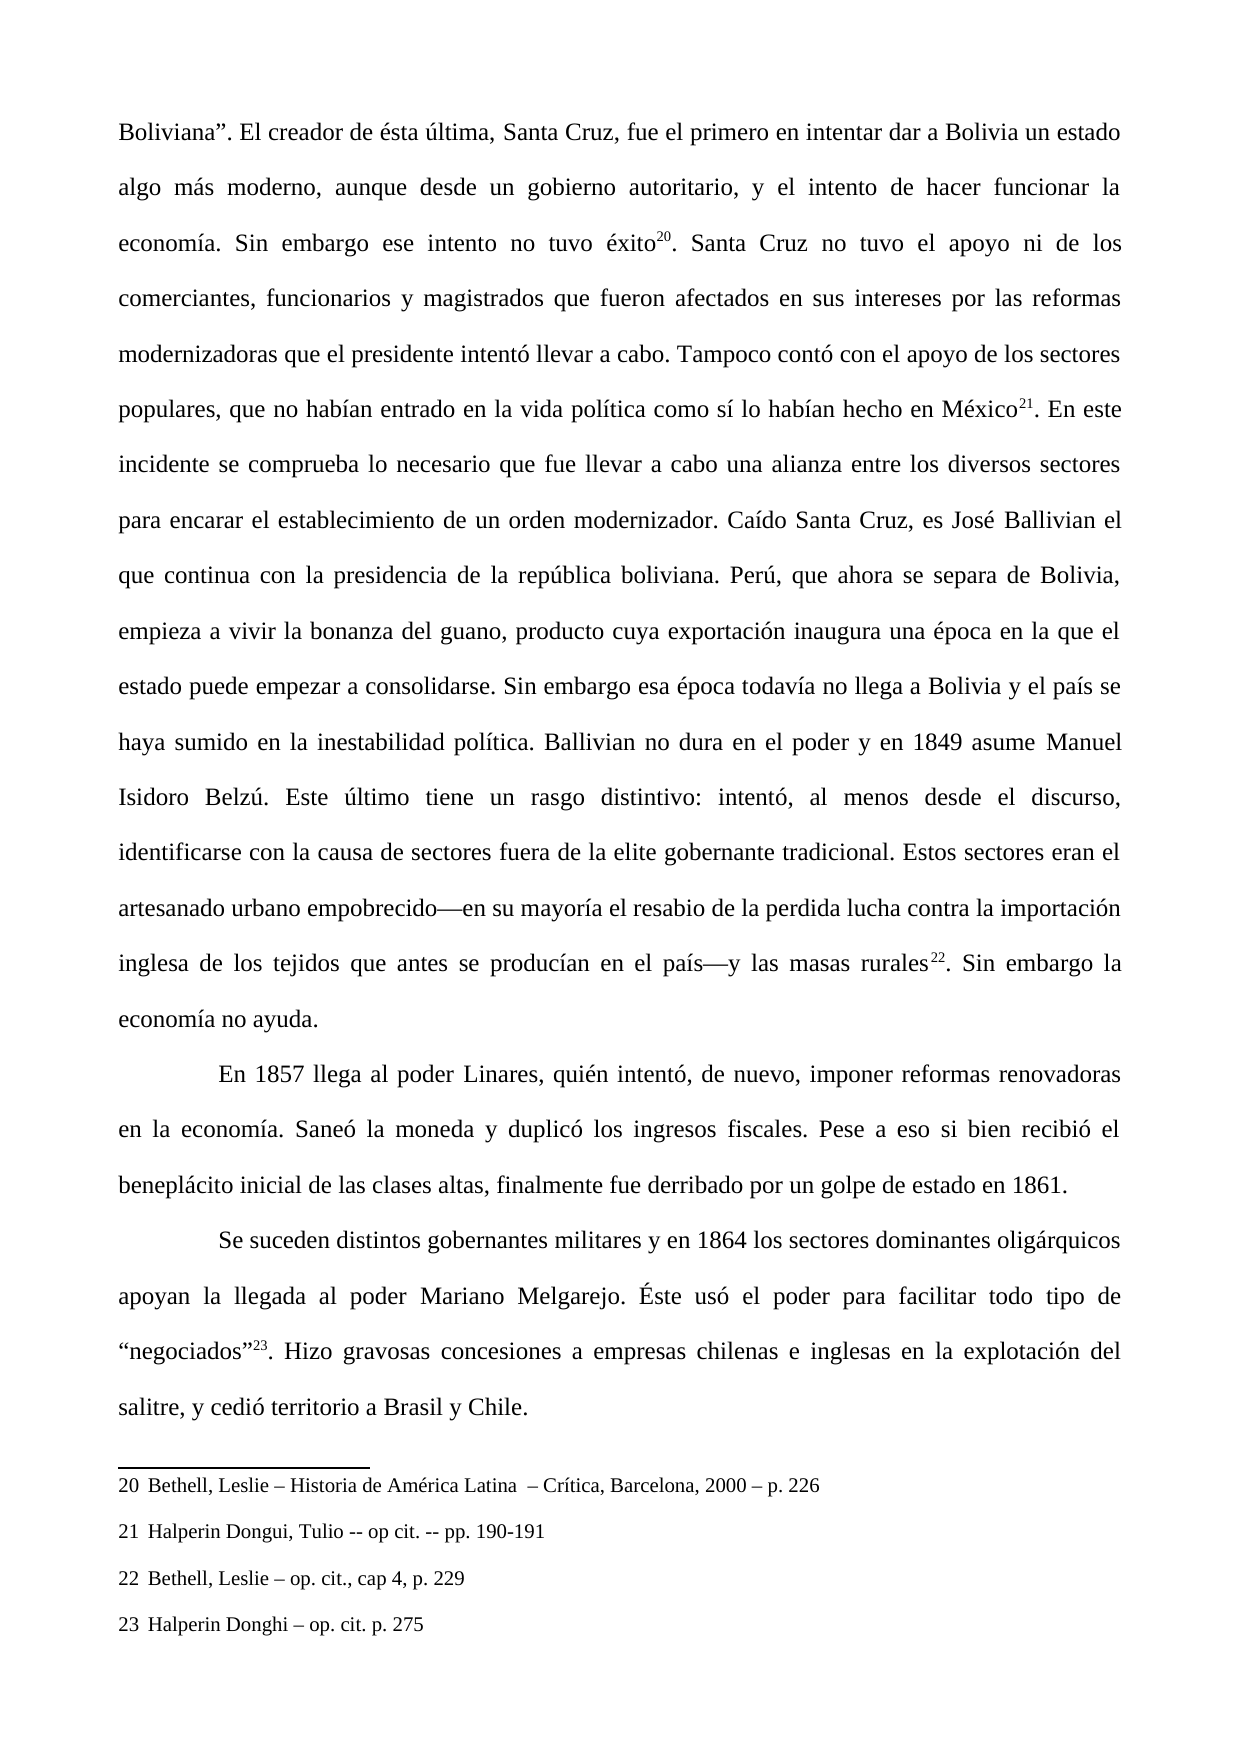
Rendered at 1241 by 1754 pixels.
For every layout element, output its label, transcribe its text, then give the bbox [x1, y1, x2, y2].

text En 1857 llega al poder Linares, quién intentó, de nuevo, imponer reformas renovadoras en la economía. Saneó la moneda y duplicó los ingresos fiscales. Pese a eso si bien recibió el beneplácito inicial de las clases altas, finalmente fue derribado por un golpe de estado en 1861. [118, 1060, 1122, 1199]
text Bethell, Leslie – Historia de América Latina – Crítica, Barcelona, 2000 – p. 226 [118, 1474, 1122, 1497]
text Halperin Donghi – op. cit. p. 275 [118, 1613, 1122, 1636]
text Bethell, Leslie – op. cit., cap 4, p. 229 [118, 1566, 1122, 1589]
text Se suceden distintos gobernantes militares y en 1864 los sectores dominantes oligárquicos apoyan la llegada al poder Mariano Melgarejo. Éste usó el poder para facilitar todo tipo de “negociados”. Hizo gravosas concesiones a empresas chilenas e inglesas en la explotación del salitre, y cedió territorio a Brasil y Chile. [118, 1226, 1122, 1420]
text Boliviana”. El creador de ésta última, Santa Cruz, fue el primero en intentar dar a Bolivia un estado algo más moderno, aunque desde un gobierno autoritario, y el intento de hacer funcionar la economía. Sin embargo ese intento no tuvo éxito. Santa Cruz no tuvo el apoyo ni de los comerciantes, funcionarios y magistrados que fueron afectados en sus intereses por las reformas modernizadoras que el presidente intentó llevar a cabo. Tampoco contó con el apoyo de los sectores populares, que no habían entrado en la vida política como sí lo habían hecho en México. En este incidente se comprueba lo necesario que fue llevar a cabo una alianza entre los diversos sectores para encarar el establecimiento de un orden modernizador. Caído Santa Cruz, es José Ballivian el que continua con la presidencia de la república boliviana. Perú, que ahora se separa de Bolivia, empieza a vivir la bonanza del guano, producto cuya exportación inaugura una época en la que el estado puede empezar a consolidarse. Sin embargo esa época todavía no llega a Bolivia y el país se haya sumido en la inestabilidad política. Ballivian no dura en el poder y en 1849 asume Manuel Isidoro Belzú. Este último tiene un rasgo distintivo: intentó, al menos desde el discurso, identificarse con la causa de sectores fuera de la elite gobernante tradicional. Estos sectores eran el artesanado urbano empobrecido—en su mayoría el resabio de la perdida lucha contra la importación inglesa de los tejidos que antes se producían en el país—y las masas rurales. Sin embargo la economía no ayuda. [118, 118, 1122, 1032]
text Halperin Dongui, Tulio -- op cit. -- pp. 190-191 [118, 1520, 1122, 1543]
